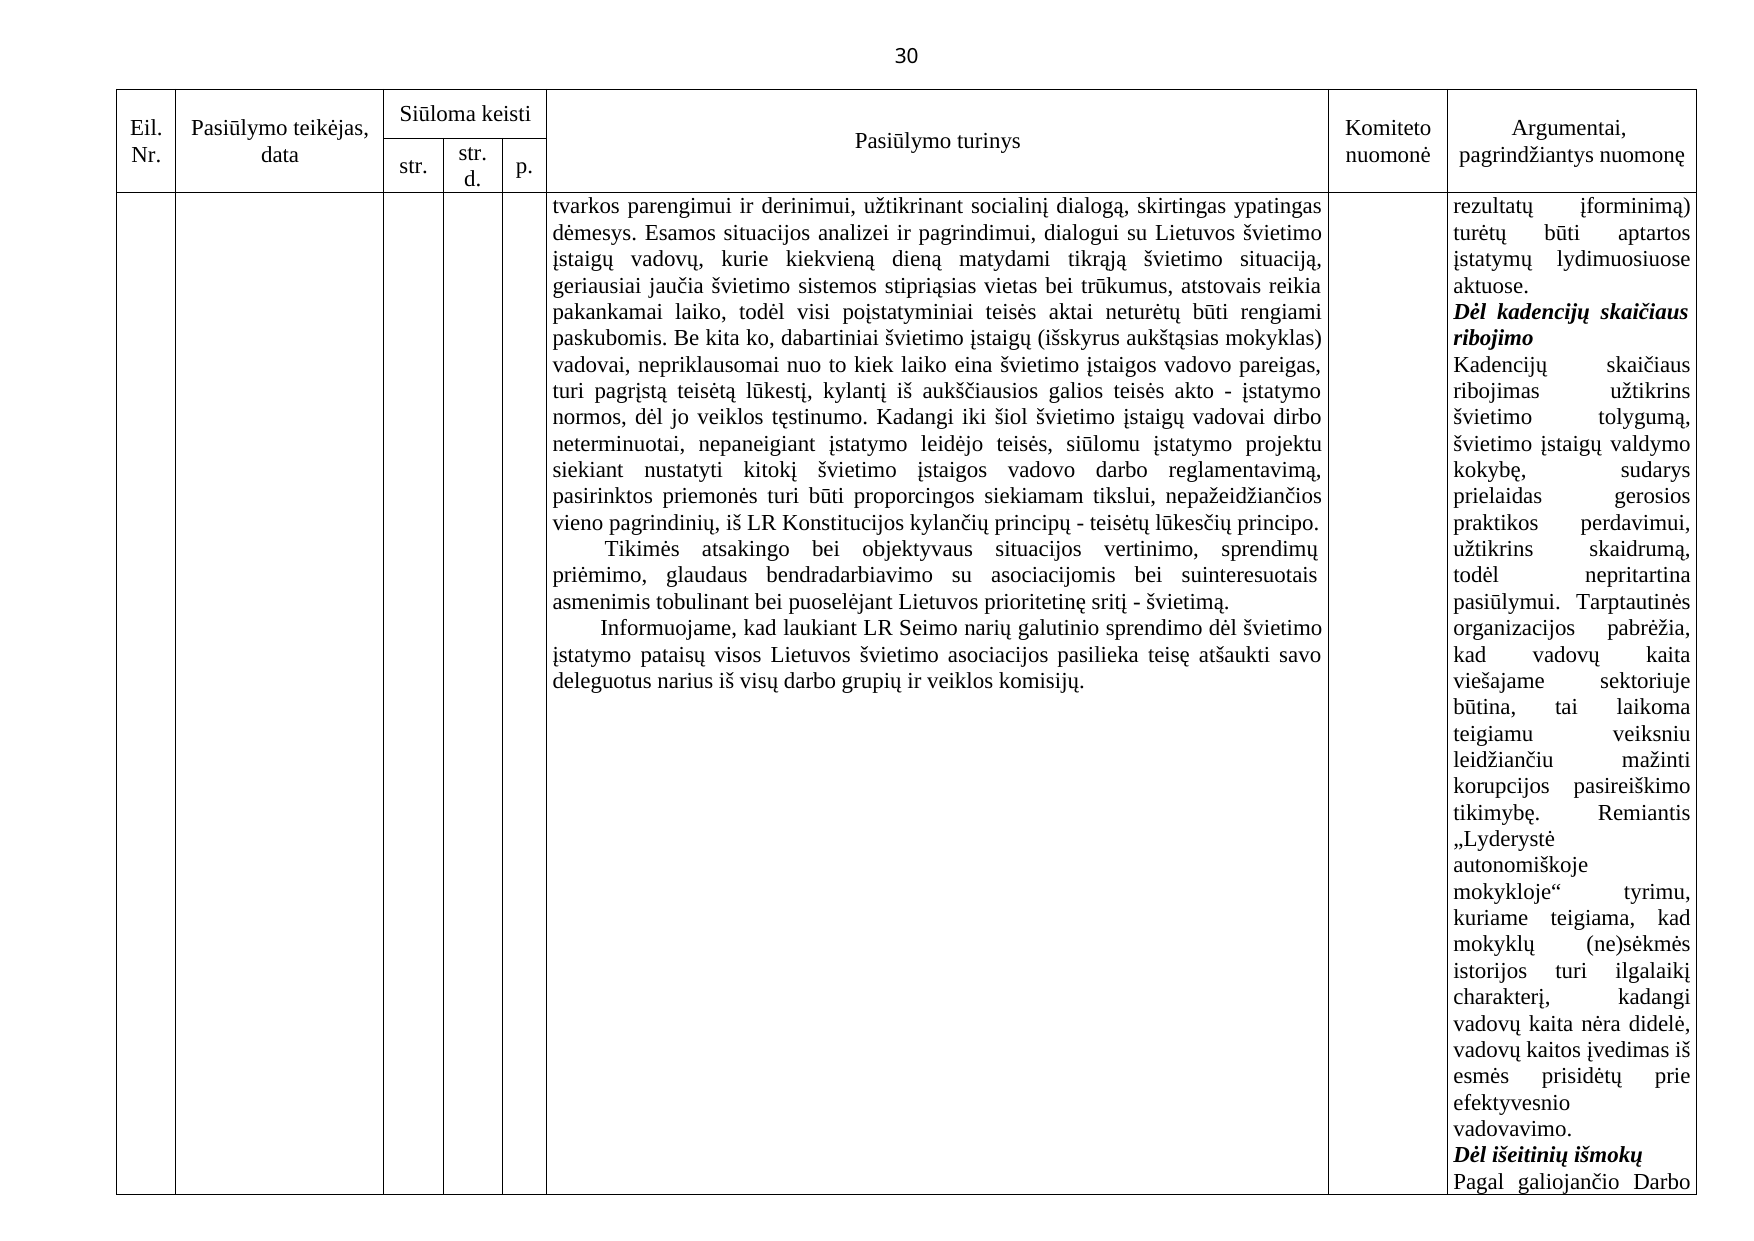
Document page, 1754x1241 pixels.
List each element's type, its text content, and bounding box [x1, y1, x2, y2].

table_header Pasiūlymo turinys [547, 90, 1328, 192]
table_cell [503, 193, 546, 1194]
table_cell [444, 193, 502, 1194]
table_header Komiteto nuomonė [1329, 90, 1447, 192]
table_header Argumentai, pagrindžiantys nuomonę [1448, 90, 1696, 192]
table_header Pasiūlymo teikėjas, data [176, 90, 383, 192]
table_cell [117, 193, 175, 1194]
table_cell [176, 193, 383, 1194]
table_cell [1329, 193, 1447, 1194]
table_cell rezultatų įforminimą) turėtų būti aptartos įstatymų lydimuosiuose aktuose. Dėl kadencijų skaičiaus ribojimo Kadencijų skaičiaus ribojimas užtikrins švietimo tolygumą, švietimo įstaigų valdymo kokybę, sudarys prielaidas gerosios praktikos perdavimui, užtikrins skaidrumą, todėl nepritartina pasiūlymui. Tarptautinės organizacijos pabrėžia, kad vadovų kaita viešajame sektoriuje būtina, tai laikoma teigiamu veiksniu leidžiančiu mažinti korupcijos pasireiškimo tikimybę. Remiantis „Lyderystė autonomiškoje mokykloje“ tyrimu, kuriame teigiama, kad mokyklų (ne)sėkmės istorijos turi ilgalaikį charakterį, kadangi vadovų kaita nėra didelė, vadovų kaitos įvedimas iš esmės prisidėtų prie efektyvesnio vadovavimo. Dėl išeitinių išmokų Pagal galiojančio Darbo [1448, 193, 1696, 1194]
table_cell tvarkos parengimui ir derinimui, užtikrinant socialinį dialogą, skirtingas ypatingas dėmesys. Esamos situacijos analizei ir pagrindimui, dialogui su Lietuvos švietimo įstaigų vadovų, kurie kiekvieną dieną matydami tikrąją švietimo situaciją, geriausiai jaučia švietimo sistemos stipriąsias vietas bei trūkumus, atstovais reikia pakankamai laiko, todėl visi poįstatyminiai teisės aktai neturėtų būti rengiami paskubomis. Be kita ko, dabartiniai švietimo įstaigų (išskyrus aukštąsias mokyklas) vadovai, nepriklausomai nuo to kiek laiko eina švietimo įstaigos vadovo pareigas, turi pagrįstą teisėtą lūkestį, kylantį iš aukščiausios galios teisės akto - įstatymo normos, dėl jo veiklos tęstinumo. Kadangi iki šiol švietimo įstaigų vadovai dirbo neterminuotai, nepaneigiant įstatymo leidėjo teisės, siūlomu įstatymo projektu siekiant nustatyti kitokį švietimo įstaigos vadovo darbo reglamentavimą, pasirinktos priemonės turi būti proporcingos siekiamam tikslui, nepažeidžiančios vieno pagrindinių, iš LR Konstitucijos kylančių principų - teisėtų lūkesčių principo. Tikimės atsakingo bei objektyvaus situacijos vertinimo, sprendimų priėmimo, glaudaus bendradarbiavimo su asociacijomis bei suinteresuotais asmenimis tobulinant bei puoselėjant Lietuvos prioritetinę sritį - švietimą. Informuojame, kad laukiant LR Seimo narių galutinio sprendimo dėl švietimo įstatymo pataisų visos Lietuvos švietimo asociacijos pasilieka teisę atšaukti savo deleguotus narius iš visų darbo grupių ir veiklos komisijų. [547, 193, 1328, 1194]
table_cell [384, 193, 443, 1194]
table_header Siūloma keisti [384, 90, 546, 138]
table_cell p. [503, 139, 546, 192]
table_header Eil. Nr. [117, 90, 175, 192]
table_cell str. [384, 139, 443, 192]
table_cell str. d. [444, 139, 502, 192]
